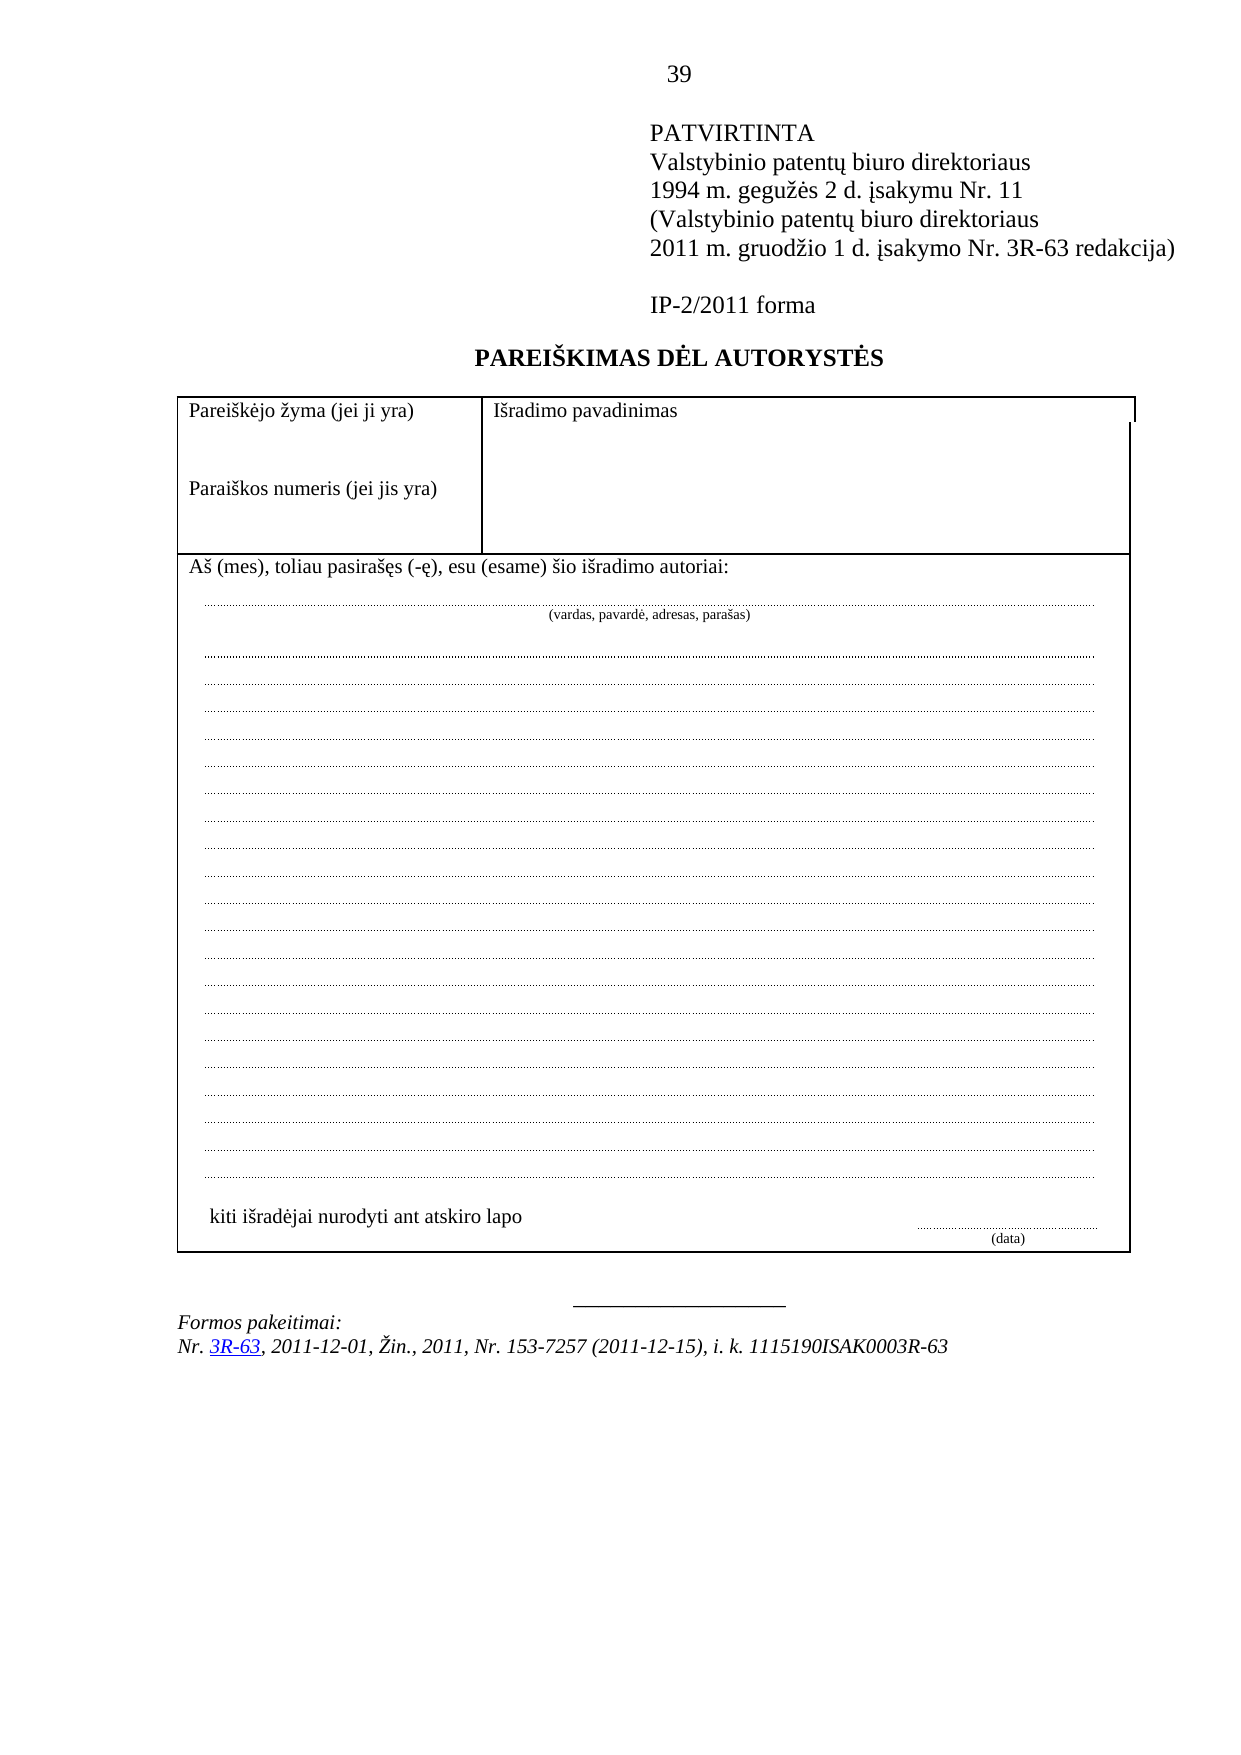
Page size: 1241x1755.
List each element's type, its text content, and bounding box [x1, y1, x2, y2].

table_cell [178, 1228, 918, 1251]
table_cell Paraiškos numeris (jei jis yra) [178, 475, 481, 553]
table_cell [1131, 630, 1135, 656]
table_cell [1131, 1040, 1135, 1067]
table_cell [205, 876, 1093, 903]
text Valstybinio patentų biuro direktoriaus [649, 147, 1181, 176]
table_cell [] kiti išradėjai nurodyti ant atskiro lapo [178, 1202, 609, 1228]
table_cell [205, 1095, 1093, 1122]
table_cell [178, 422, 481, 474]
table_cell [178, 579, 205, 605]
table_cell [205, 903, 1093, 930]
table_cell [178, 766, 205, 793]
table_cell [1094, 711, 1129, 738]
table_cell [205, 1150, 1093, 1177]
table_cell [205, 1122, 1093, 1149]
table_cell [178, 793, 205, 821]
table_cell [1131, 930, 1135, 958]
table_cell [1131, 1228, 1135, 1251]
table_cell [178, 821, 205, 848]
table_cell [1131, 475, 1135, 553]
table_cell [1094, 656, 1129, 684]
table_cell [483, 422, 1129, 553]
table_cell [205, 739, 1093, 766]
table_cell [1094, 630, 1129, 656]
table_cell [1131, 684, 1135, 711]
table_cell [1131, 1095, 1135, 1122]
table_cell [205, 766, 1093, 793]
table_cell [178, 711, 205, 738]
table_cell [1094, 958, 1129, 985]
table_cell [205, 711, 1093, 738]
table_cell [1131, 739, 1135, 766]
table_cell [205, 656, 1093, 684]
table_cell [1131, 1067, 1135, 1095]
table_cell [1131, 821, 1135, 848]
table_cell [918, 1202, 1098, 1228]
text 1994 m. gegužės 2 d. įsakymu Nr. 11 [649, 176, 1181, 204]
table_cell [178, 1013, 205, 1040]
table_cell [1131, 711, 1135, 738]
table_cell [178, 958, 205, 985]
table_cell [1098, 1202, 1129, 1228]
table_cell [1131, 766, 1135, 793]
table_cell [1131, 1202, 1135, 1228]
table_cell [1131, 793, 1135, 821]
table_cell [609, 1202, 918, 1228]
table_cell [1131, 985, 1135, 1012]
table_header Išradimo pavadinimas [483, 398, 1134, 422]
table_cell [1094, 1067, 1129, 1095]
table_cell [178, 1150, 205, 1177]
table_cell [178, 985, 205, 1012]
table_header Pareiškėjo žyma (jei ji yra) [178, 398, 481, 422]
table_cell [1094, 848, 1129, 876]
table_cell [1094, 903, 1129, 930]
table_cell [1094, 1040, 1129, 1067]
text Nr. 3R-63, 2011-12-01, Žin., 2011, Nr. 153-7257 (2011-12-15), i. k. 1115190ISAK0003R-63 [177, 1334, 1181, 1358]
table_cell [178, 1067, 205, 1095]
table_cell [178, 1040, 205, 1067]
table_cell [205, 821, 1093, 848]
table_cell [1094, 1122, 1129, 1149]
table_cell [205, 985, 1093, 1012]
table_cell [1094, 684, 1129, 711]
table_cell [178, 930, 205, 958]
text 2011 m. gruodžio 1 d. įsakymo Nr. 3R-63 redakcija) [649, 233, 1181, 262]
table_cell [1131, 553, 1135, 578]
table_cell [1094, 739, 1129, 766]
table_cell [1094, 766, 1129, 793]
table_cell [1094, 579, 1129, 605]
table_cell [1094, 985, 1129, 1012]
table_cell [1094, 930, 1129, 958]
table_cell [205, 793, 1093, 821]
table_cell [1094, 1013, 1129, 1040]
table_cell [1131, 1122, 1135, 1149]
table_cell [205, 579, 1093, 605]
table_cell [1094, 605, 1129, 630]
table_cell [1131, 1013, 1135, 1040]
table_cell [178, 605, 205, 630]
table_cell [1094, 793, 1129, 821]
table_cell [1131, 848, 1135, 876]
text PATVIRTINTA [649, 118, 1181, 147]
table_cell [1131, 876, 1135, 903]
table_cell [178, 630, 205, 656]
table_cell [205, 684, 1093, 711]
table_cell [1131, 422, 1135, 474]
text _________________ [177, 1281, 1181, 1310]
text Formos pakeitimai: [177, 1310, 1181, 1334]
table_cell [1094, 1095, 1129, 1122]
table_cell [205, 1040, 1093, 1067]
table_cell [1094, 876, 1129, 903]
table_cell [178, 848, 205, 876]
table_cell [178, 1177, 1129, 1202]
table_cell [1131, 656, 1135, 684]
table_cell Aš (mes), toliau pasirašęs (-ę), esu (esame) šio išradimo autoriai: [178, 555, 1129, 578]
table_cell [1094, 1150, 1129, 1177]
table_cell [205, 1013, 1093, 1040]
table_cell [178, 876, 205, 903]
table_cell [178, 903, 205, 930]
table_cell [205, 630, 1093, 656]
text (Valstybinio patentų biuro direktoriaus [649, 204, 1181, 233]
table_cell [1098, 1228, 1129, 1251]
table_cell [178, 1122, 205, 1149]
table_cell [205, 958, 1093, 985]
table_cell [178, 656, 205, 684]
text PAREIŠKIMAS DĖL AUTORYSTĖS [177, 343, 1181, 372]
table_cell [1094, 821, 1129, 848]
text IP-2/2011 forma [177, 291, 1181, 319]
table_cell [205, 1067, 1093, 1095]
table_cell (vardas, pavardė, adresas, parašas) [205, 605, 1093, 630]
table_cell [1131, 1150, 1135, 1177]
table_cell [1131, 605, 1135, 630]
table_cell [1131, 579, 1135, 605]
table_cell [178, 1095, 205, 1122]
table_cell [205, 930, 1093, 958]
table_cell [178, 739, 205, 766]
table_cell [205, 848, 1093, 876]
table_cell [178, 684, 205, 711]
table_cell (data) [918, 1228, 1098, 1251]
table_cell [1131, 903, 1135, 930]
table_cell [1131, 1177, 1135, 1202]
table_cell [1131, 958, 1135, 985]
